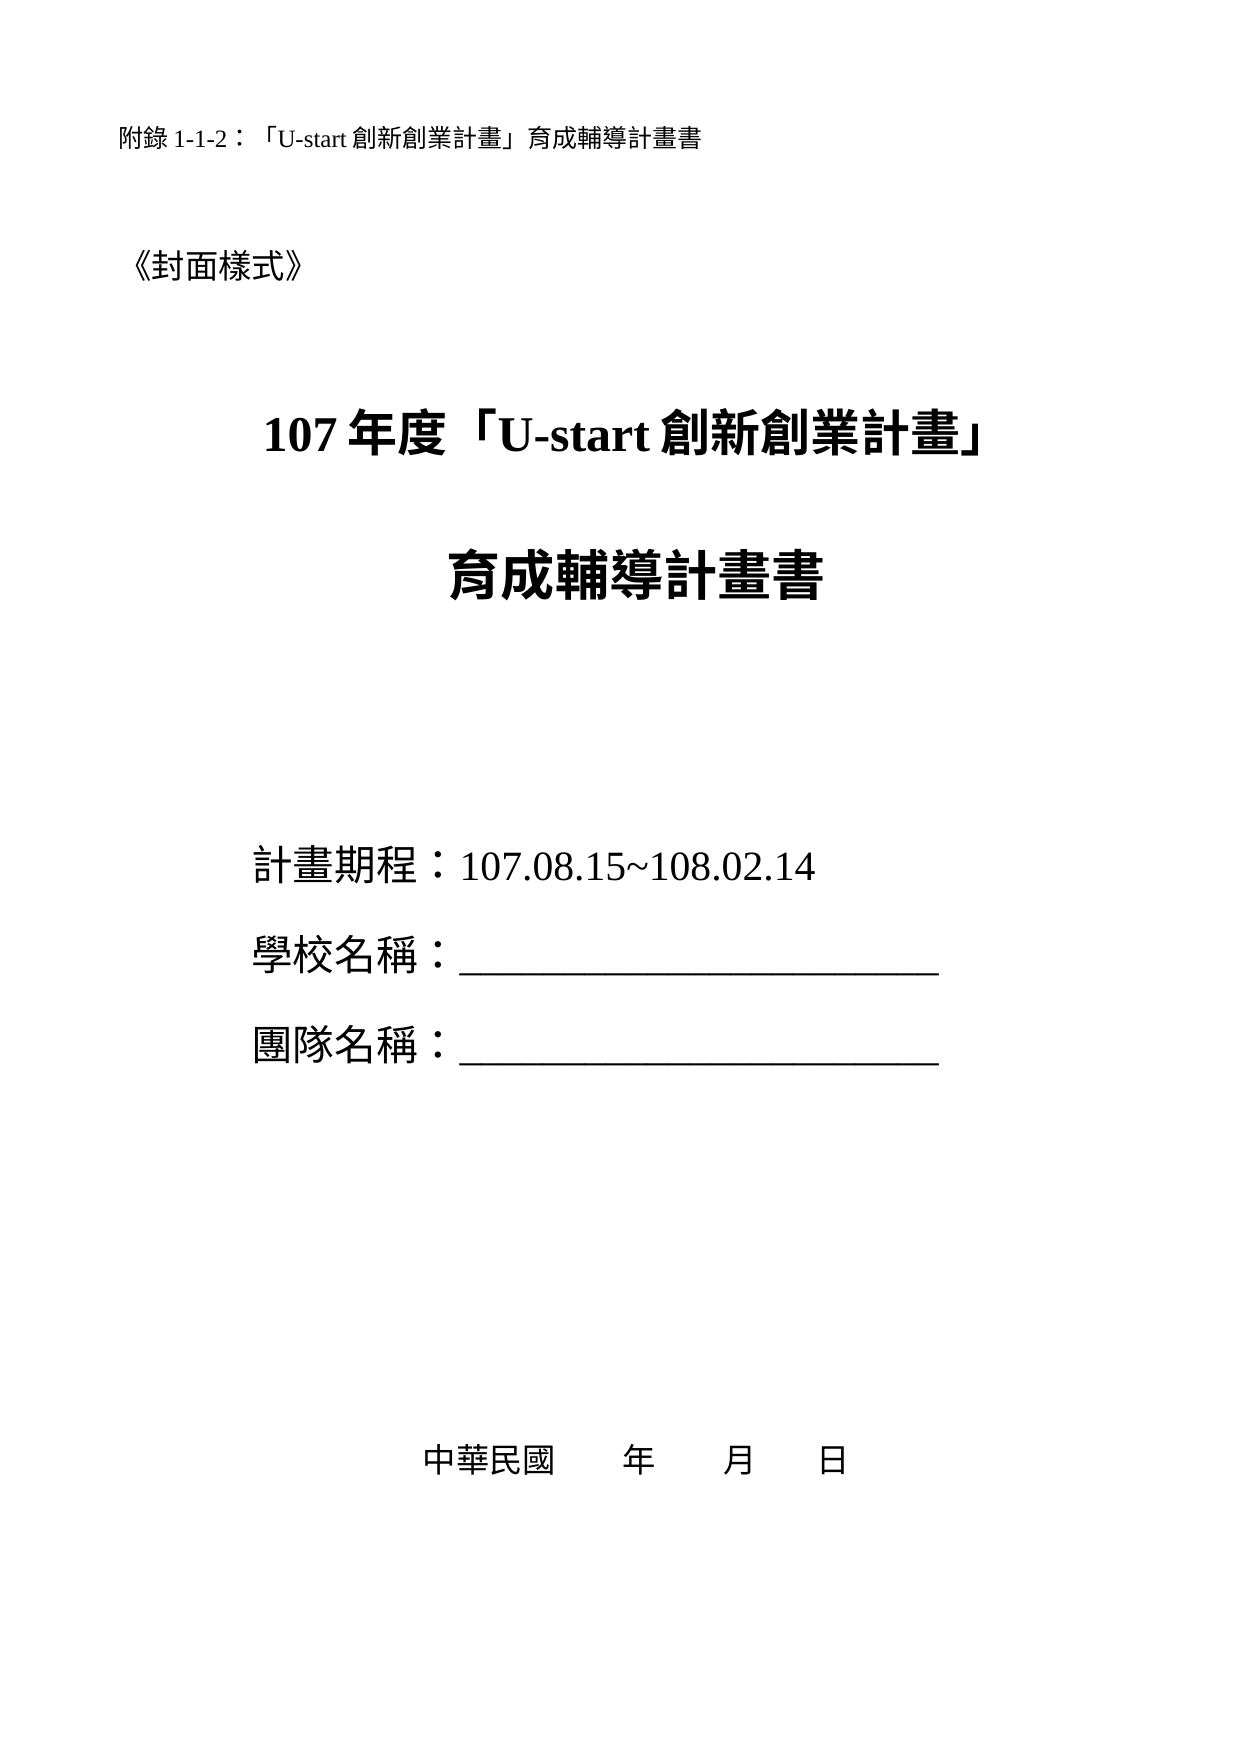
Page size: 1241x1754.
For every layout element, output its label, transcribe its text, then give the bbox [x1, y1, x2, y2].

text 育成輔導計畫書 [118, 533, 1154, 611]
text 附錄1-1-2：「U-start創新創業計畫」育成輔導計畫書 [118, 118, 1166, 154]
text 計畫期程：107.08.15~108.02.14 [118, 832, 1154, 892]
text 《封面樣式》 [118, 239, 1154, 288]
text 中華民國 年 月 日 [118, 1433, 1154, 1482]
text 團隊名稱：_______________________ [118, 1012, 1154, 1073]
text 學校名稱：_______________________ [118, 922, 1154, 982]
text 107年度「U-start創新創業計畫」 [118, 393, 1154, 466]
